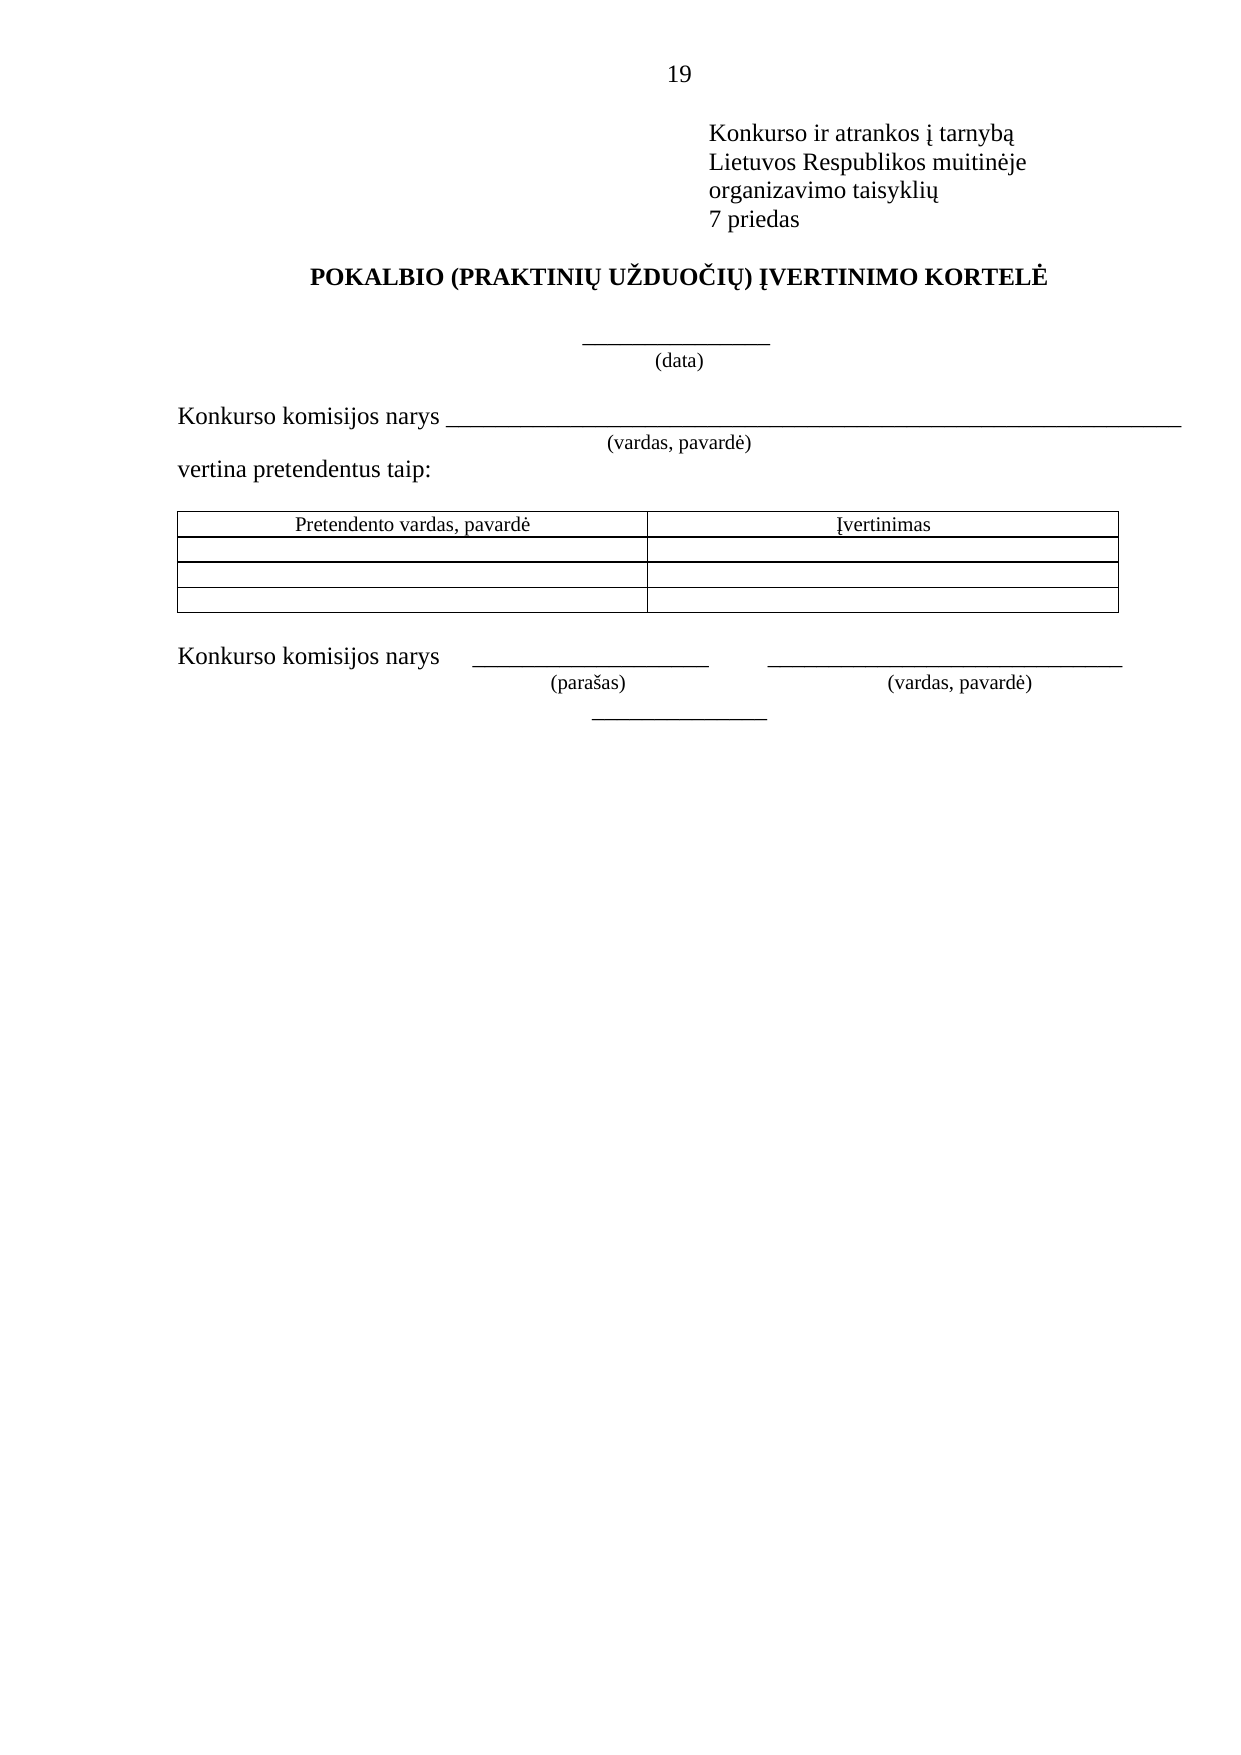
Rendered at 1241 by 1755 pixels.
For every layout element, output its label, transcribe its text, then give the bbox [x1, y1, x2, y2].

table_cell [178, 588, 647, 612]
table_cell [178, 538, 647, 561]
text organizavimo taisyklių [177, 176, 1181, 204]
text Lietuvos Respublikos muitinėje [177, 147, 1181, 176]
text vertina pretendentus taip: [177, 454, 1181, 482]
table_cell [648, 538, 1118, 561]
table_cell [648, 588, 1118, 612]
text (data) [177, 348, 1181, 372]
text (parašas) (vardas, pavardė) [177, 670, 1181, 694]
text Konkurso komisijos narys [177, 641, 1181, 670]
table_cell [178, 563, 647, 587]
text _______________ [177, 319, 1181, 348]
text ______________ [177, 694, 1181, 723]
table_cell [648, 563, 1118, 587]
text POKALBIO (PRAKTINIŲ UŽDUOČIŲ) ĮVERTINIMO KORTELĖ [177, 262, 1181, 291]
text Konkurso komisijos narys [177, 401, 1181, 430]
text 7 priedas [177, 204, 1181, 233]
text Konkurso ir atrankos į tarnybą [709, 118, 1181, 147]
table_header Įvertinimas [648, 512, 1118, 536]
table_header Pretendento vardas, pavardė [178, 512, 647, 536]
text (vardas, pavardė) [177, 430, 1181, 454]
